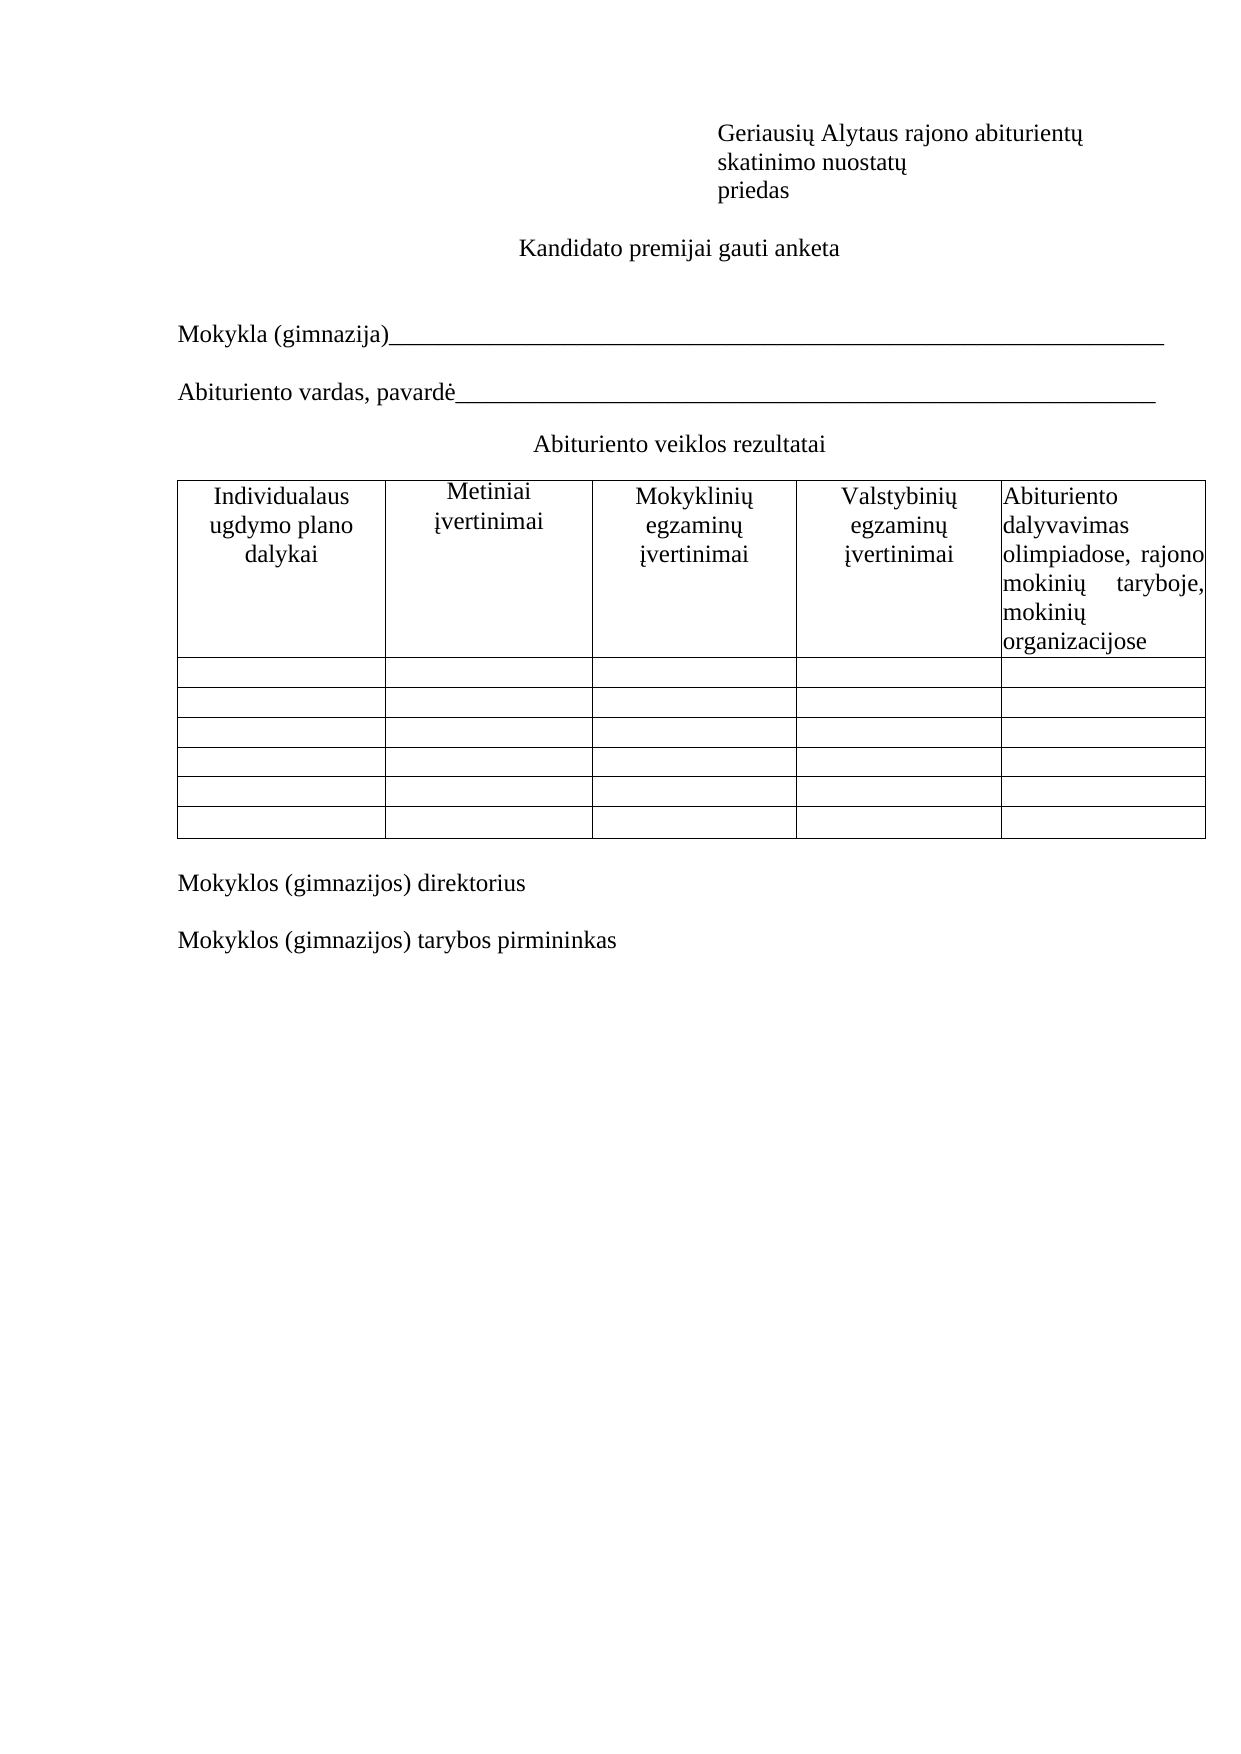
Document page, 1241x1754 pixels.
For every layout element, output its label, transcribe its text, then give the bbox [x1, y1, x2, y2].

table_cell [593, 748, 796, 776]
table_cell [386, 777, 592, 806]
table_cell [593, 807, 796, 838]
table_cell [178, 658, 385, 687]
table_cell [593, 688, 796, 717]
table_cell [797, 718, 1001, 747]
table_cell [386, 807, 592, 838]
table_header Individualaus ugdymo plano dalykai [178, 481, 385, 657]
text Kandidato premijai gauti anketa [177, 233, 1181, 262]
text Mokykla (gimnazija)______________________________________________________________ [177, 319, 1181, 348]
text Mokyklos (gimnazijos) tarybos pirmininkas [177, 925, 884, 954]
table_cell [1002, 807, 1205, 838]
table_cell [386, 748, 592, 776]
table_header Abituriento dalyvavimas olimpiadose, rajono mokinių taryboje, mokinių organizacijose [1002, 481, 1205, 657]
text Abituriento veiklos rezultatai [177, 434, 1181, 457]
table_header Metiniai įvertinimai [386, 481, 592, 657]
table_cell [1002, 718, 1205, 747]
table_cell [1002, 688, 1205, 717]
table_cell [593, 718, 796, 747]
table_cell [178, 777, 385, 806]
table_cell [593, 777, 796, 806]
table_header Mokyklinių egzaminų įvertinimai [593, 481, 796, 657]
table_cell [797, 777, 1001, 806]
text Mokyklos (gimnazijos) direktorius [177, 868, 884, 897]
text Geriausių Alytaus rajono abiturientų [717, 118, 1181, 147]
table_cell [386, 688, 592, 717]
table_cell [178, 807, 385, 838]
text Abituriento vardas, pavardė________________________________________________________ [177, 377, 1181, 406]
table_cell [1002, 658, 1205, 687]
table_cell [593, 658, 796, 687]
text skatinimo nuostatų [717, 147, 1181, 176]
table_cell [797, 688, 1001, 717]
table_cell [178, 718, 385, 747]
table_cell [1002, 748, 1205, 776]
table_cell [797, 807, 1001, 838]
table_cell [1002, 777, 1205, 806]
table_cell [386, 718, 592, 747]
text priedas [717, 176, 1181, 204]
table_cell [178, 688, 385, 717]
table_cell [178, 748, 385, 776]
table_cell [386, 658, 592, 687]
table_cell [797, 658, 1001, 687]
table_header Valstybinių egzaminų įvertinimai [797, 481, 1001, 657]
table_cell [797, 748, 1001, 776]
